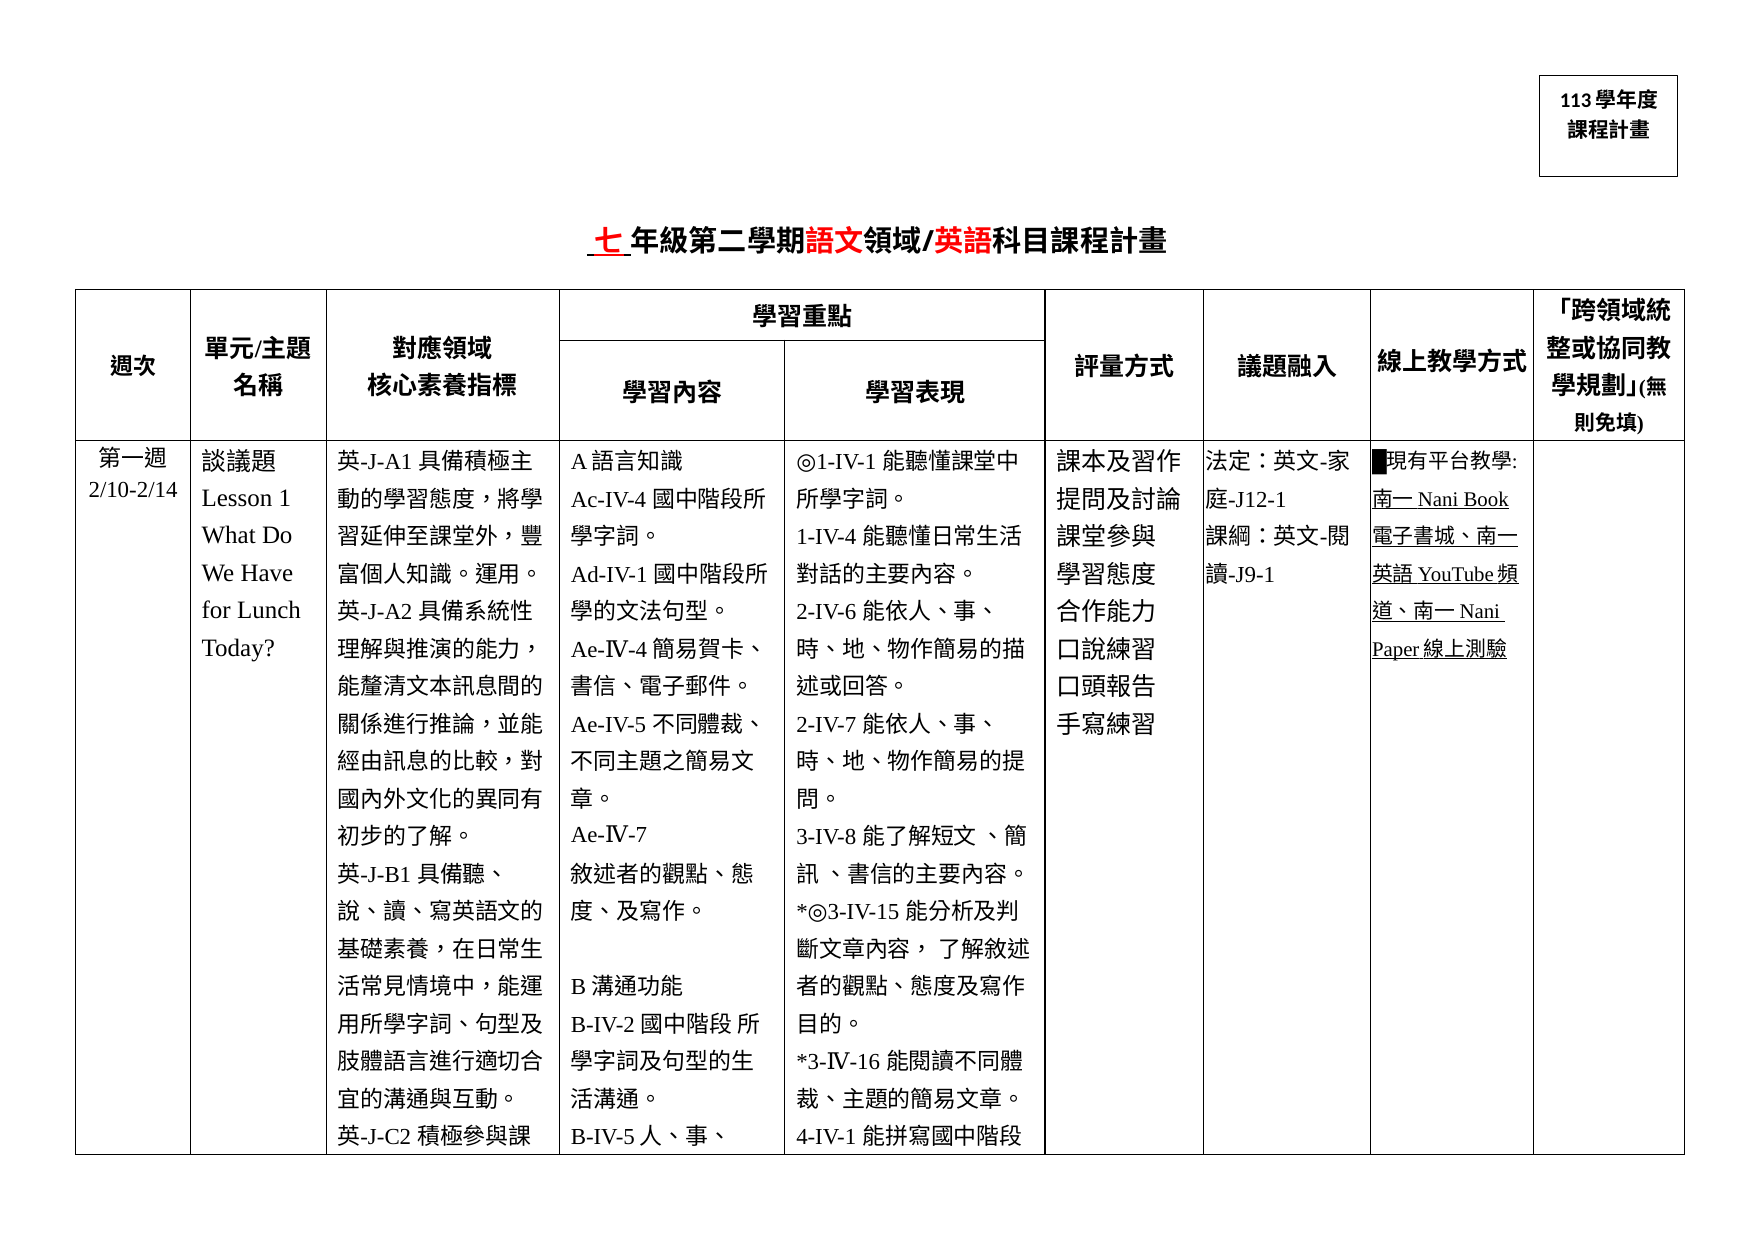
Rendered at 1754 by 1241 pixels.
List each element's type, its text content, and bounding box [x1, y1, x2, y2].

table_cell [1534, 441, 1684, 1153]
table_header 對應領域 核心素養指標 [327, 290, 559, 440]
table_cell 學習內容 [560, 341, 784, 440]
table_header 學習重點 [560, 290, 1044, 339]
text 七 年級第二學期語文領域/英語科目課程計畫 [75, 201, 1679, 276]
text 課程計畫 [1554, 113, 1663, 143]
table_cell 英-J-A1 具備積極主動的學習態度，將學習延伸至課堂外，豐富個人知識。運用。 英-J-A2 具備系統性理解與推演的能力，能釐清文本訊息間的關係進行推論，並能經由訊息的比較，對國內外文化的異同有初步的了解。 英-J-B1 具備聽、說、讀、寫英語文的基礎素養，在日常生活常見情境中，能運用所學字詞、句型及肢體語言進行適切合宜的溝通與互動。 英-J-C2 積極參與課 [327, 441, 559, 1153]
table_cell 學習表現 [785, 341, 1044, 440]
table_cell 線上教學方式 [1371, 340, 1533, 440]
table_cell █現有平台教學: 南一Nani Book電子書城、南一英語YouTube頻道、南一Nani Paper線上測驗 [1371, 441, 1533, 1153]
table_header 「跨領域統整或協同教學規劃｣(無則免填) [1534, 290, 1684, 440]
table_cell 課本及習作提問及討論 課堂參與 學習態度 合作能力 口說練習 口頭報告 手寫練習 [1046, 441, 1203, 1153]
table_header 單元/主題名稱 [191, 290, 326, 440]
table_cell 法定：英文-家庭-J12-1 課綱：英文-閱讀-J9-1 [1204, 441, 1370, 1153]
text 113學年度 [1554, 83, 1663, 113]
table_header 週次 [76, 290, 190, 440]
table_header 議題融入 [1204, 290, 1370, 440]
table_cell 談議題 Lesson 1 What Do We Have for Lunch Today? [191, 441, 326, 1153]
table_cell 第一週 2/10-2/14 [76, 441, 190, 1153]
table_header [1371, 290, 1533, 339]
table_header 評量方式 [1046, 290, 1203, 440]
table_cell A 語言知識 Ac-IV-4 國中階段所學字詞。 Ad-IV-1 國中階段所學的文法句型。 Ae-Ⅳ-4 簡易賀卡、書信、電子郵件。 Ae-IV-5 不同體裁、不同主題之簡易文章。 Ae-Ⅳ-7 敘述者的觀點、態度、及寫作。 B 溝通功能 B-IV-2 國中階段 所學字詞及句型的生活溝通。 B-IV-5人、事、 [560, 441, 784, 1153]
table_cell ◎1-IV-1 能聽懂課堂中所學字詞。 1-IV-4 能聽懂日常生活對話的主要內容。 2-IV-6 能依人、事、時、地、物作簡易的描述或回答。 2-IV-7 能依人、事、時、地、物作簡易的提問。 3-IV-8 能了解短文 、簡訊 、書信的主要內容。 *◎3-IV-15 能分析及判斷文章內容， 了解敘述者的觀點、態度及寫作目的。 *3-Ⅳ-16 能閱讀不同體裁、主題的簡易文章。 4-IV-1 能拼寫國中階段 [785, 441, 1044, 1153]
